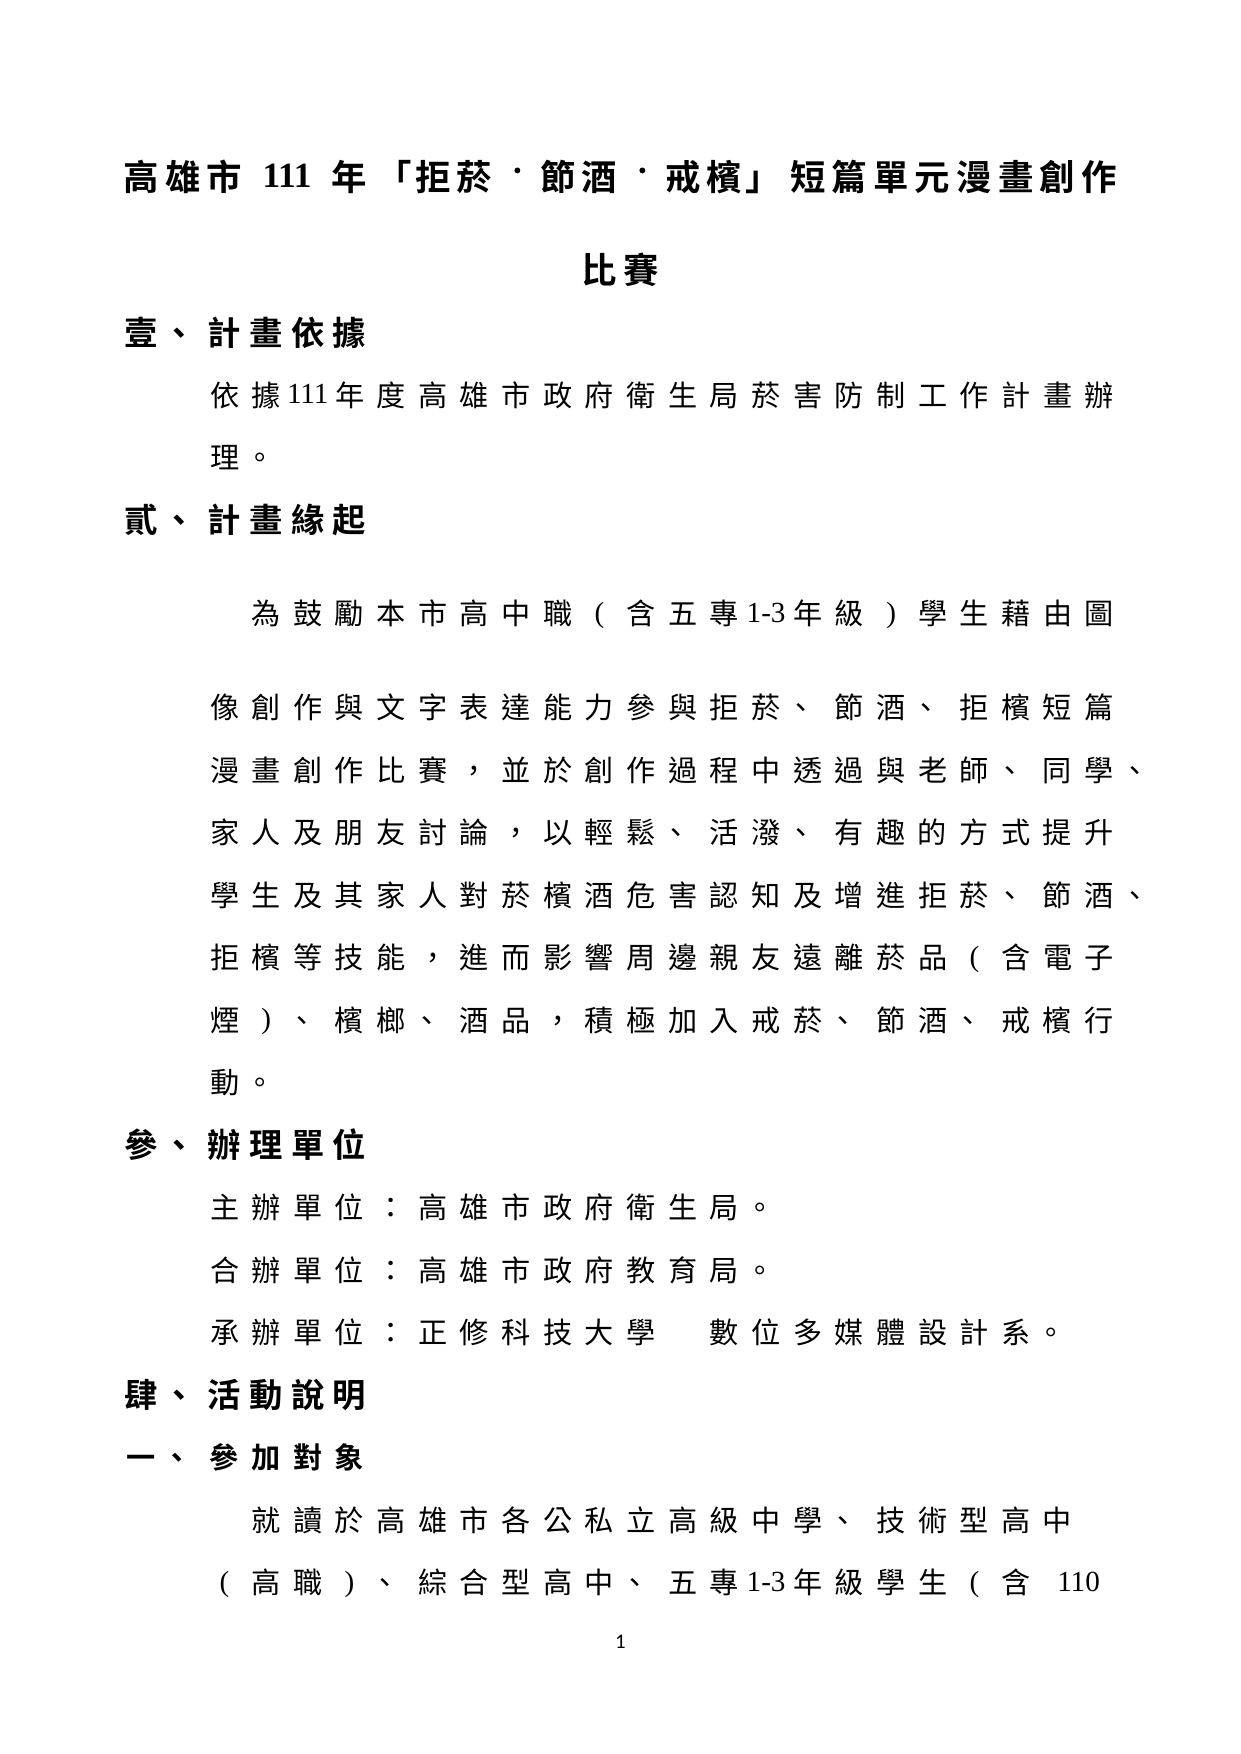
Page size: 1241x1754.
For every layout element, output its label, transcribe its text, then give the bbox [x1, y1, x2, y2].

text 就讀於高雄市各公私立高級中學、技術型高中(高職)、綜合型高中、五專1-3年級學生(含110 [179, 1477, 1120, 1602]
text 主辦單位：高雄市政府衛生局。 [179, 1164, 1120, 1227]
text 參、辦理單位 [120, 1102, 1120, 1164]
text 為鼓勵本市高中職(含五專1-3年級)學生藉由圖像創作與文字表達能力參與拒菸、節酒、拒檳短篇漫畫創作比賽，並於創作過程中透過與老師、同學、家人及朋友討論，以輕鬆、活潑、有趣的方式提升學生及其家人對菸檳酒危害認知及增進拒菸、節酒、拒檳等技能，進而影響周邊親友遠離菸品(含電子煙)、檳榔、酒品，積極加入戒菸、節酒、戒檳行動。 [179, 539, 1120, 1102]
text 壹、計畫依據 [120, 289, 1120, 352]
text 承辦單位：正修科技大學 數位多媒體設計系。 [179, 1289, 1120, 1352]
text 貳、計畫緣起 [120, 477, 1120, 539]
text 合辦單位：高雄市政府教育局。 [179, 1227, 1120, 1289]
text 一、參加對象 [120, 1414, 1120, 1477]
text 依據111年度高雄市政府衛生局菸害防制工作計畫辦理。 [179, 352, 1120, 477]
text 高雄市111年「拒菸節酒戒檳」短篇單元漫畫創作比賽 [120, 102, 1120, 289]
text 肆、活動說明 [120, 1352, 1120, 1414]
